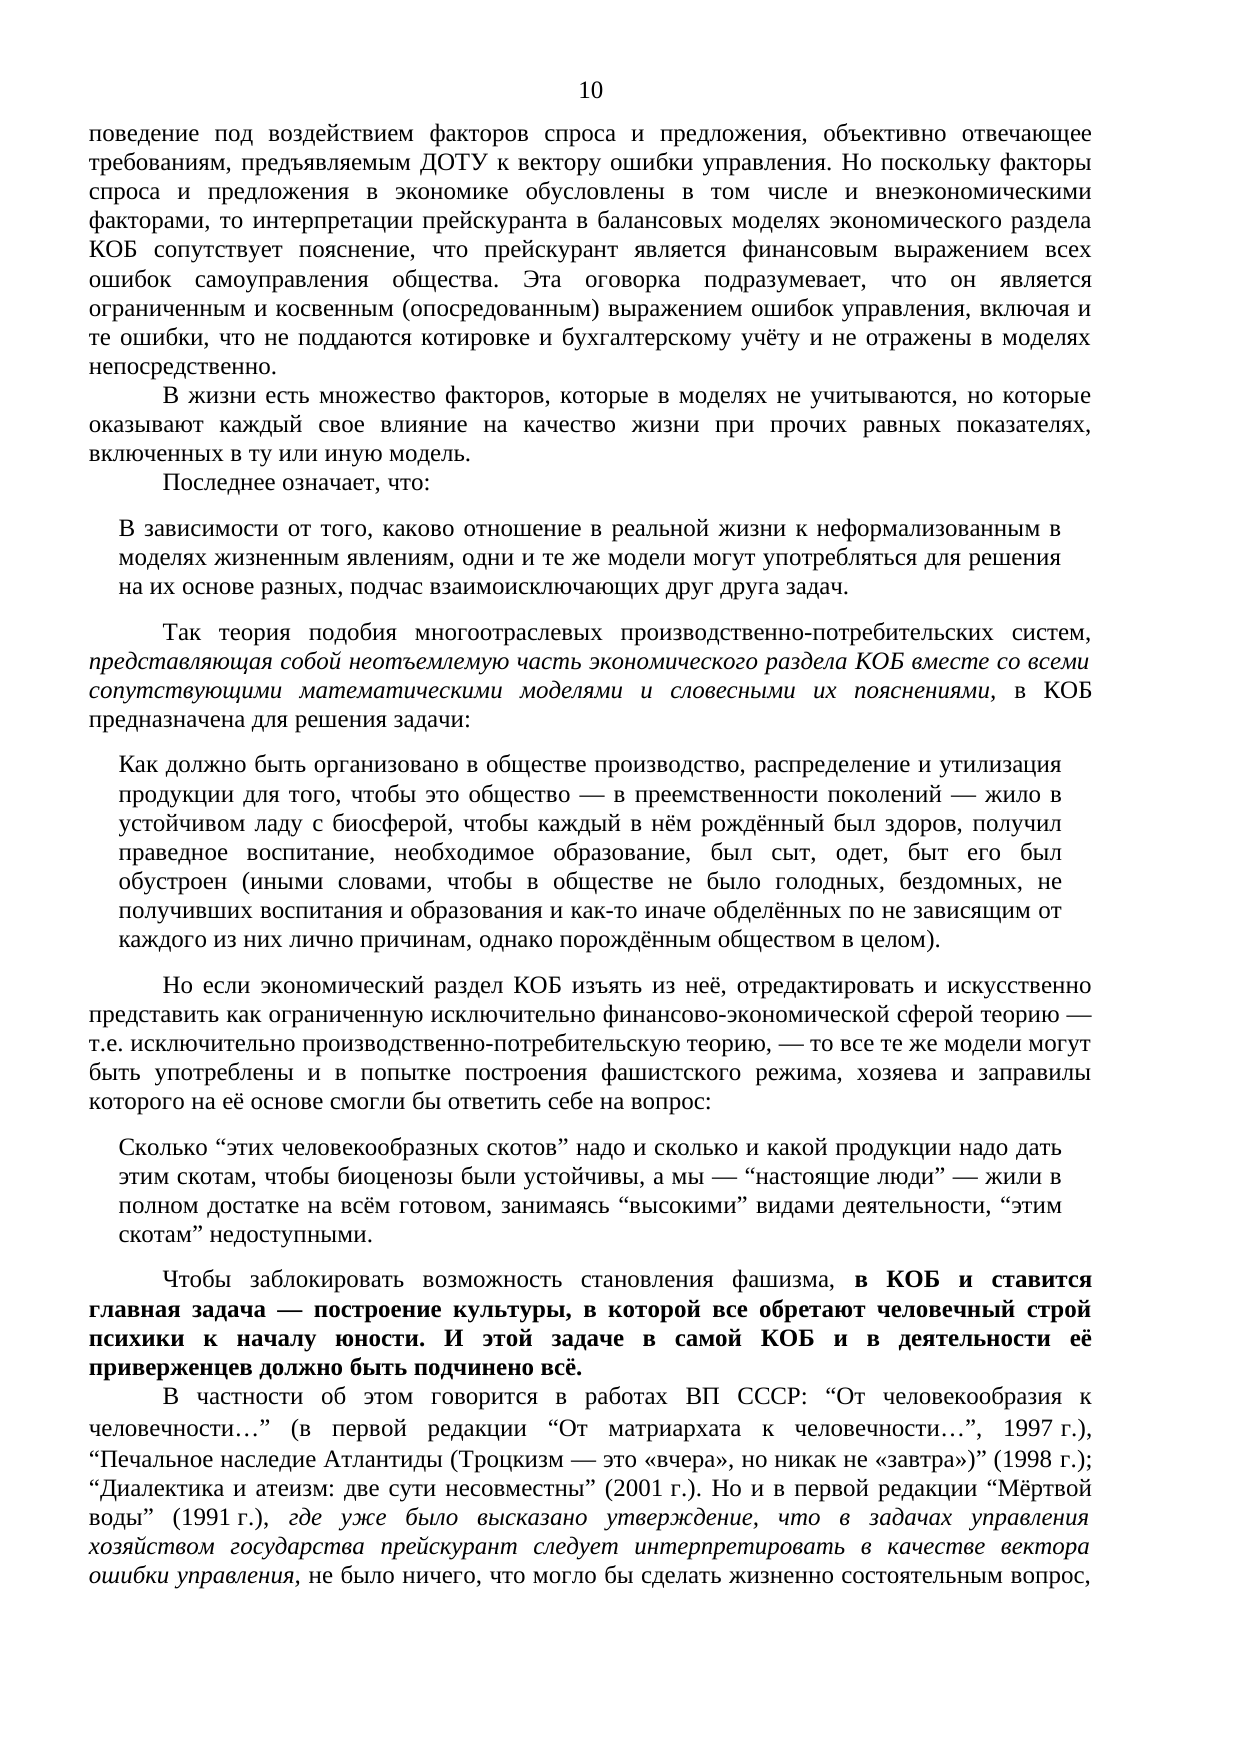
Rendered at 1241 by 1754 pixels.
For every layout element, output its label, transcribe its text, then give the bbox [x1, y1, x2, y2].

text Так теория подобия многоотраслевых производственно-потребительских систем, представляющая собой неотъемлемую часть экономического раздела КОБ вместе со всеми сопутствующими математическими моделями и словесными их пояснениями, в КОБ предназначена для решения задачи: [89, 616, 1092, 733]
text В зависимости от того, каково отношение в реальной жизни к неформализованным в моделях жизненным явлениям, одни и те же модели могут употребляться для решения на их основе разных, подчас взаимоисключающих друг друга задач. [118, 513, 1063, 600]
text Чтобы заблокировать возможность становления фашизма, в КОБ и ставится главная задача — построение культуры, в которой все обретают человечный строй психики к началу юности. И этой задаче в самой КОБ и в деятельности её приверженцев должно быть подчинено всё. [89, 1264, 1092, 1381]
text В жизни есть множество факторов, которые в моделях не учитываются, но которые оказывают каждый свое влияние на качество жизни при прочих равных показателях, включенных в ту или иную модель. [89, 380, 1092, 467]
text В частности об этом говорится в работах ВП СССР: “От человекообразия к человечности…” (в первой редакции “От матриархата к человечности…”, 1997 г.), “Печальное наследие Атлантиды (Троцкизм — это «вчера», но никак не «завтра»)” (1998 г.); “Диалектика и атеизм: две сути несовместны” (2001 г.). Но и в первой редакции “Мёртвой воды” (1991 г.), где уже было высказано утверждение, что в задачах управления хозяйством государства прейскурант следует интерпретировать в качестве вектора ошибки управления, не было ничего, что могло бы сделать жизненно состоятельным вопрос, [89, 1381, 1092, 1589]
text поведение под воздействием факторов спроса и предложения, объективно отвечающее требованиям, предъявляемым ДОТУ к вектору ошибки управления. Но поскольку факторы спроса и предложения в экономике обусловлены в том числе и внеэкономическими факторами, то интерпретации прейскуранта в балансовых моделях экономического раздела КОБ сопутствует пояснение, что прейскурант является финансовым выражением всех ошибок самоуправления общества. Эта оговорка подразумевает, что он является ограниченным и косвенным (опосредованным) выражением ошибок управления, включая и те ошибки, что не поддаются котировке и бухгалтерскому учёту и не отражены в моделях непосредственно. [89, 118, 1092, 380]
text Но если экономический раздел КОБ изъять из неё, отредактировать и искусственно представить как ограниченную исключительно финансово-экономической сферой теорию — т.е. исключительно производственно-потребительскую теорию, — то все те же модели могут быть употреблены и в попытке построения фашистского режима, хозяева и заправилы которого на её основе смогли бы ответить себе на вопрос: [89, 969, 1092, 1115]
text Как должно быть организовано в обществе производство, распределение и утилизация продукции для того, чтобы это общество — в преемственности поколений — жило в устойчивом ладу с биосферой, чтобы каждый в нём рождённый был здоров, получил праведное воспитание, необходимое образование, был сыт, одет, быт его был обустроен (иными словами, чтобы в обществе не было голодных, бездомных, не получивших воспитания и образования и как-то иначе обделённых по не зависящим от каждого из них лично причинам, однако порождённым обществом в целом). [118, 749, 1063, 953]
text Сколько “этих человекообразных скотов” надо и сколько и какой продукции надо дать этим скотам, чтобы биоценозы были устойчивы, а мы — “настоящие люди” — жили в полном достатке на всём готовом, занимаясь “высокими” видами деятельности, “этим скотам” недоступными. [118, 1131, 1063, 1248]
text Последнее означает, что: [89, 467, 1092, 496]
